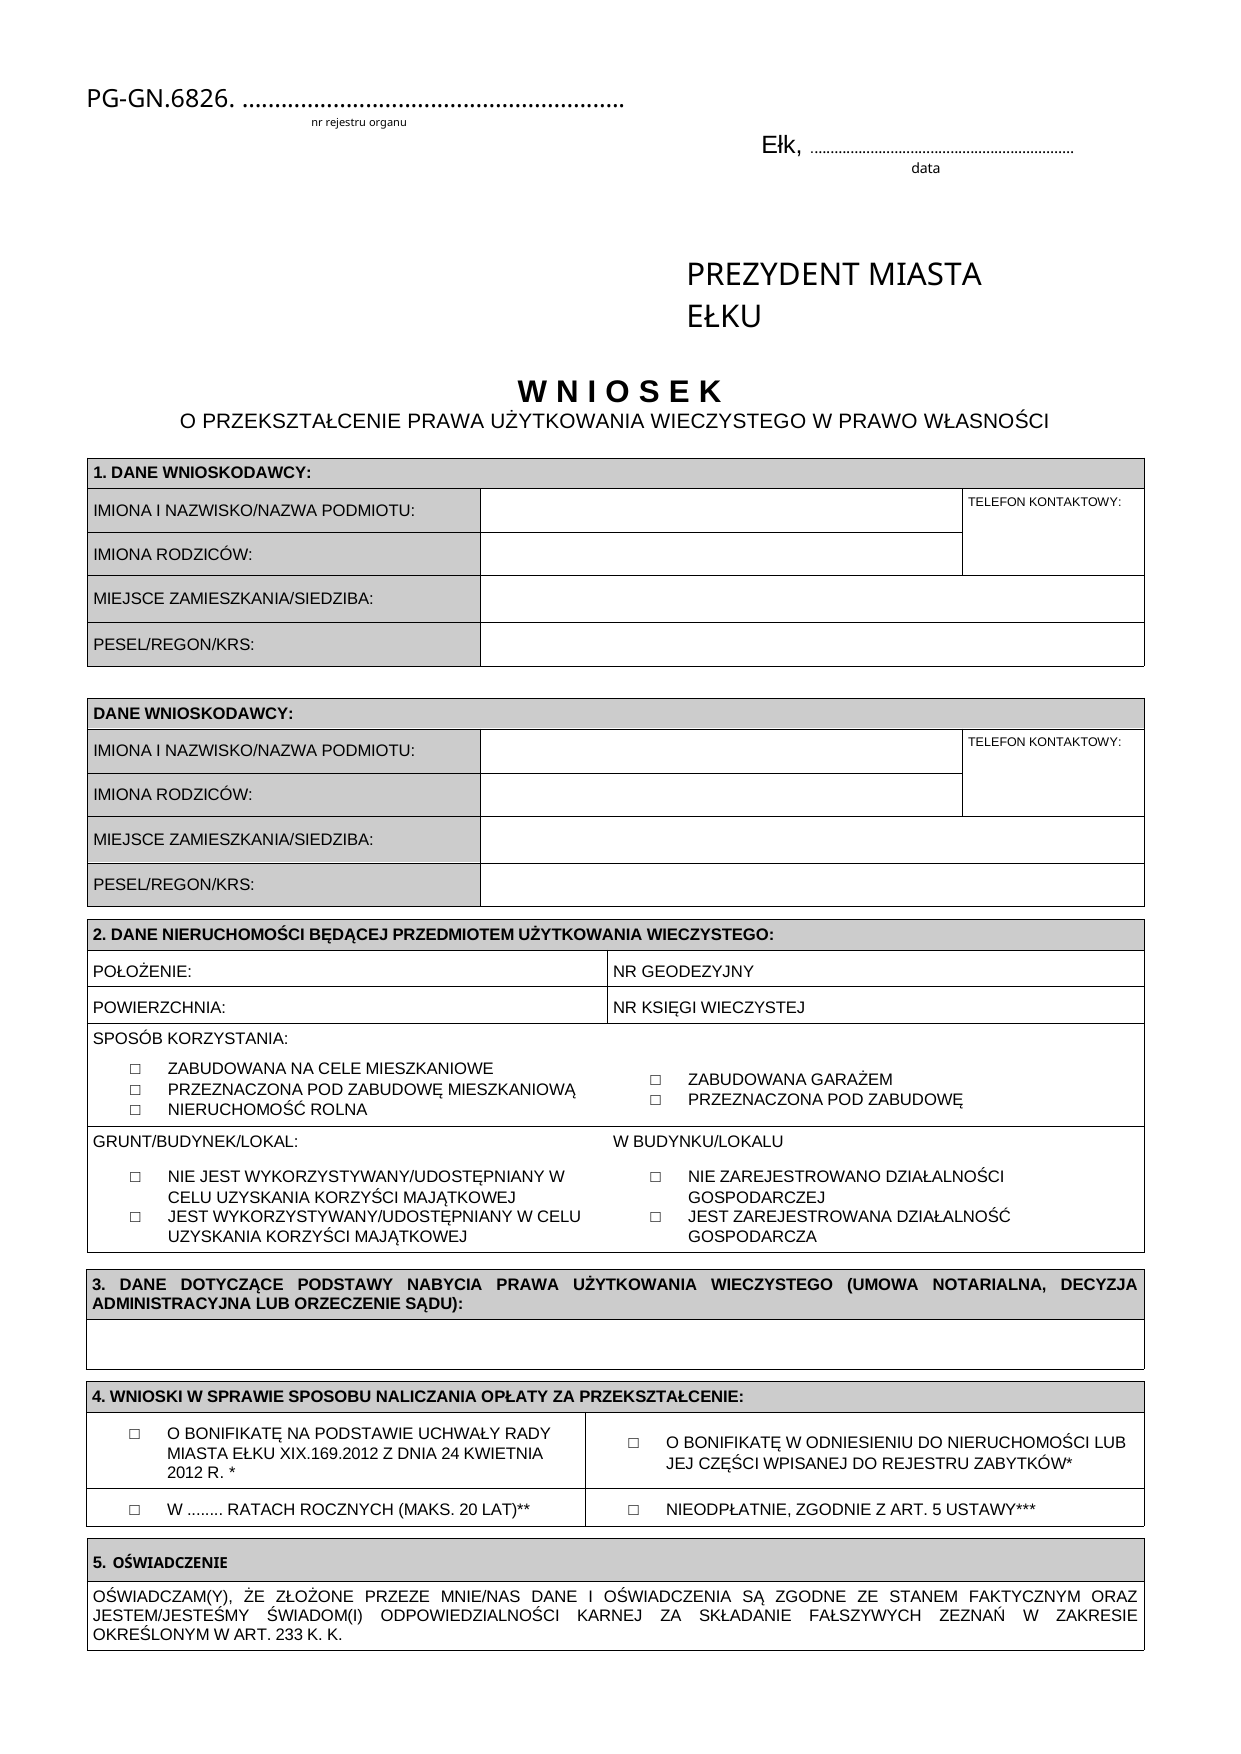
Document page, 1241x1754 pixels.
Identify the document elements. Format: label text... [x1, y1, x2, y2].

table_cell nie jest wykorzystywany/udostępniany w celu uzyskania korzyści majątkowej jest wykorzystywany/udostępniany w celu uzyskania korzyści majątkowej [88, 1157, 607, 1252]
table_cell sposób korzystania: [88, 1024, 1144, 1053]
text PREZYDENT MIASTA [86, 252, 1144, 294]
table_cell w budynku/lokalu [607, 1127, 1144, 1157]
table_cell nieodpłatnie, zgodnie z art. 5 ustawy*** [586, 1489, 1144, 1526]
table_cell [87, 1320, 1144, 1369]
table_cell powierzchnia: [88, 987, 607, 1023]
table_cell [481, 576, 1144, 622]
table_cell o bonifikatę w odniesieniu do nieruchomości lub jej części wpisanej do rejestru zabytków* [586, 1413, 1144, 1488]
table_cell imiona i nazwisko/nazwa podmiotu: [88, 730, 480, 773]
table_cell miejsce zamieszkania/siedziba: [88, 576, 480, 622]
table_cell Telefon kontaktowy: [963, 730, 1144, 816]
table_cell nie zarejestrowano działalności gospodarczej jest zarejestrowana działalność gospodarcza [607, 1157, 1144, 1252]
table_header 2. dane nieruchomości będącej przedmiotem użytkowania wieczystego: [88, 920, 1144, 950]
text Ełk, .................................................................. [86, 130, 1144, 159]
table_cell imiona rodziców: [88, 774, 480, 816]
text PG-GN.6826. ........................................................... [86, 81, 1144, 115]
text nr rejestru organu [86, 115, 1144, 130]
text W N I O S E K [86, 373, 1144, 409]
table_cell [481, 533, 962, 575]
table_cell grunt/budynek/lokal: [88, 1127, 607, 1157]
table_header 4. wnioski w sprawie sposobu naliczania opłaty za przekształcenie: [87, 1382, 1144, 1412]
table_header 3. dane dotyczące podstawy nabycia prawa użytkowania wieczystego (umowa notarialna, decyzja administracyjna lub orzeczenie sądu): [87, 1270, 1144, 1319]
table_cell zabudowana garażem przeznaczona pod zabudowę [607, 1054, 1144, 1126]
text EŁKU [86, 294, 1144, 337]
table_cell pesel/regon/krs: [88, 864, 480, 906]
table_cell imiona rodziców: [88, 533, 480, 575]
table_cell [481, 730, 962, 773]
table_header dane wnioskodawcy: [88, 699, 1144, 728]
table_cell imiona i nazwisko/nazwa podmiotu: [88, 489, 480, 532]
table_cell [481, 864, 1144, 906]
table_header 5. oświadczenie [88, 1539, 1144, 1581]
text data [86, 159, 1144, 178]
table_header 1. dane wnioskodawcy: [88, 459, 1144, 488]
table_cell pesel/regon/krs: [88, 623, 480, 666]
table_cell [481, 774, 962, 816]
table_cell [481, 817, 1144, 862]
table_cell o bonifikatę na podstawie uchwały rady miasta ełku XIX.169.2012 z dnia 24 kwietnia 2012 r. * [87, 1413, 585, 1488]
text O PRZEKSZTAŁCENIE PRAWA UŻYTKOWANIA WIECZYSTEGO W PRAWO WŁASNOŚCI [86, 409, 1144, 433]
table_cell miejsce zamieszkania/siedziba: [88, 817, 480, 862]
table_cell nr księgi wieczystej [608, 987, 1144, 1023]
table_cell zabudowana na cele mieszkaniowe przeznaczona pod zabudowę mieszkaniową nieruchomość rolna [88, 1054, 607, 1126]
table_cell nr geodezyjny [608, 951, 1144, 986]
table_cell W ........ ratach rocznych (maks. 20 lat)** [87, 1489, 585, 1526]
table_cell [481, 623, 1144, 666]
table_cell położenie: [88, 951, 607, 986]
table_cell Telefon kontaktowy: [963, 489, 1144, 575]
table_cell OŚWIADCZAM(Y), ŻE ZŁOŻONE PRZEZE MNIE/NAS DANE I OŚWIADCZENIA SĄ ZGODNE ZE STANEM FAKTYCZNYM ORAZ JESTEM/JESTEŚMY ŚWIADOM(I) ODPOWIEDZIALNOŚCI KARNEJ ZA SKŁADANIE FAŁSZYWYCH ZEZNAŃ W ZAKRESIE OKREŚLONYM W ART. 233 K. K. [88, 1582, 1144, 1649]
table_cell [481, 489, 962, 532]
